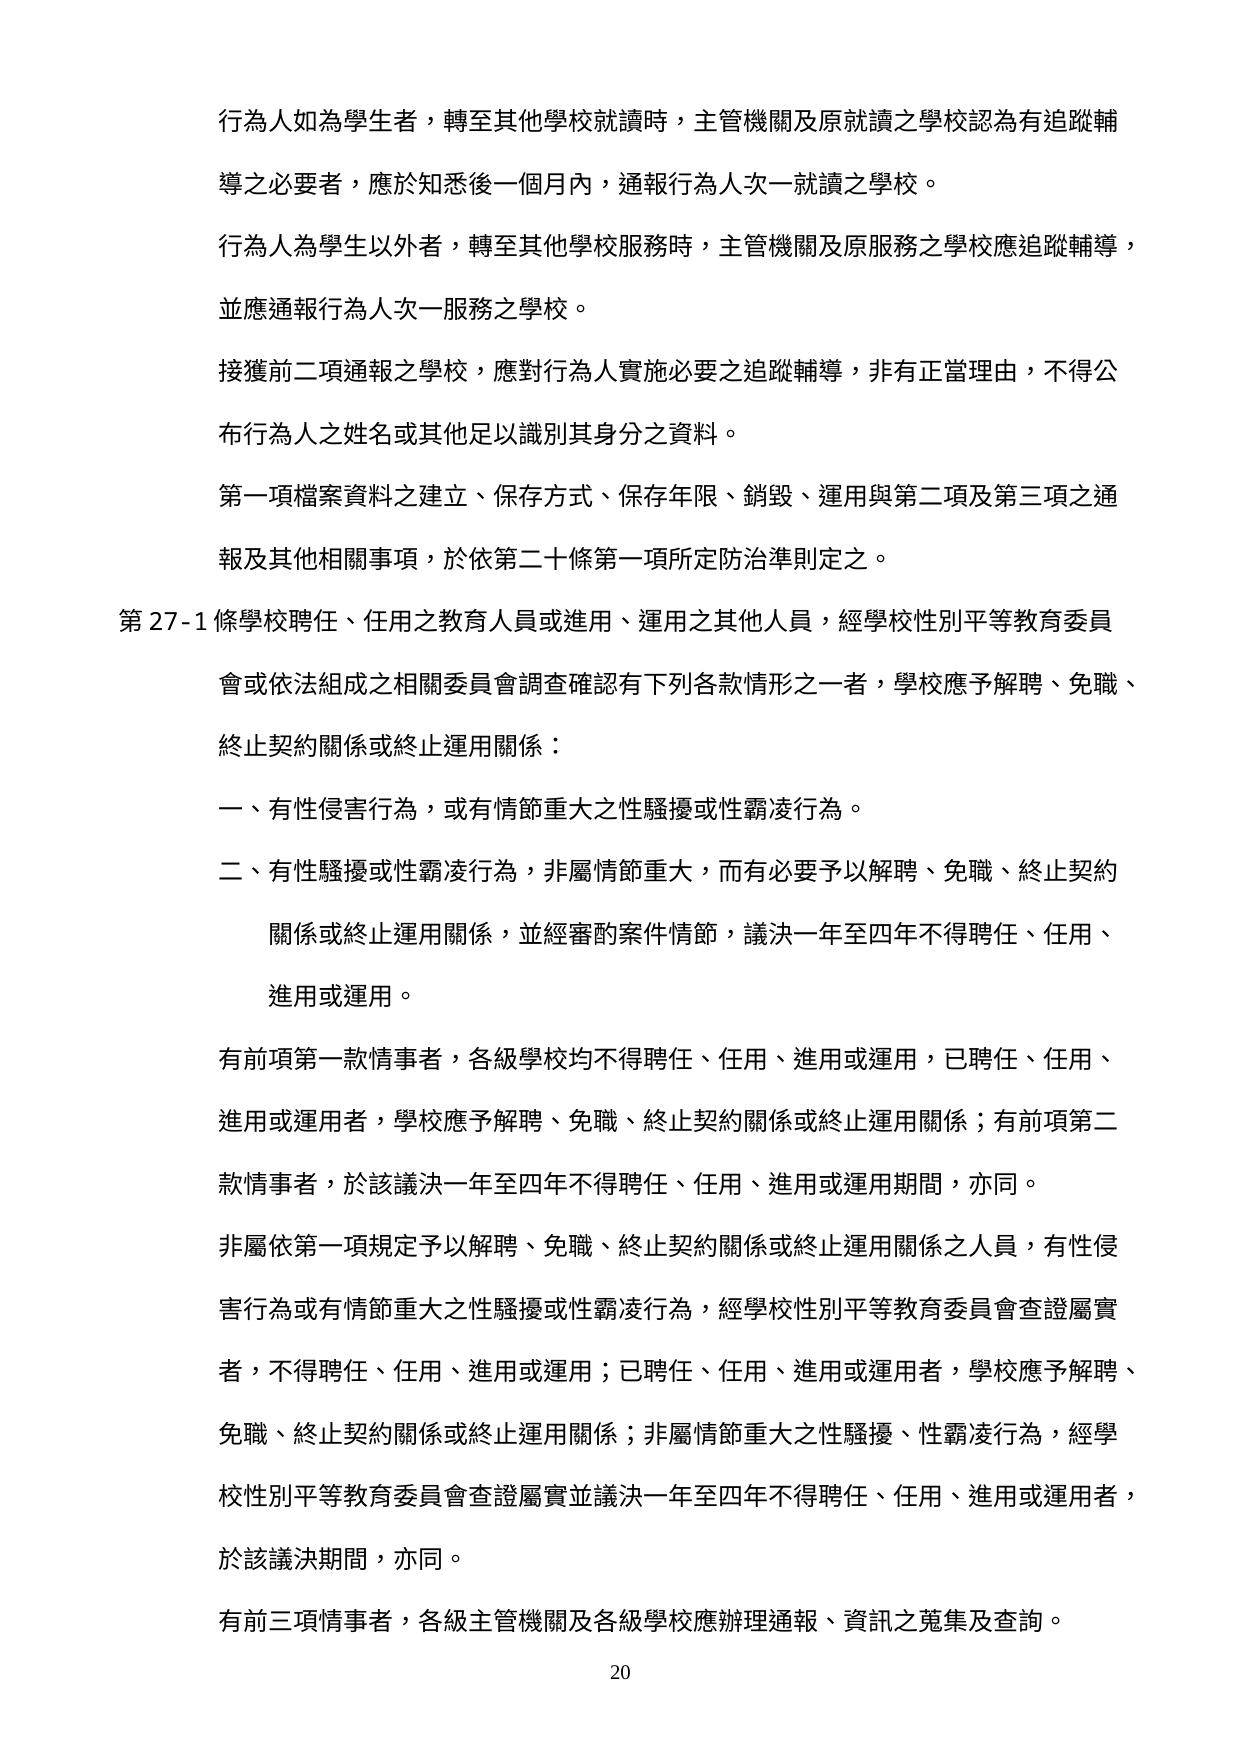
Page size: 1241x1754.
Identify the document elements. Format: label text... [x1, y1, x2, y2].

text 有前三項情事者，各級主管機關及各級學校應辦理通報、資訊之蒐集及查詢。 [118, 1578, 1122, 1641]
text 二、有性騷擾或性霸凌行為，非屬情節重大，而有必要予以解聘、免職、終止契約關係或終止運用關係，並經審酌案件情節，議決一年至四年不得聘任、任用、進用或運用。 [218, 828, 1122, 1016]
text 第27-1條學校聘任、任用之教育人員或進用、運用之其他人員，經學校性別平等教育委員會或依法組成之相關委員會調查確認有下列各款情形之一者，學校應予解聘、免職、終止契約關係或終止運用關係： [118, 578, 1122, 766]
text 一、有性侵害行為，或有情節重大之性騷擾或性霸凌行為。 [118, 766, 1122, 828]
text 第一項檔案資料之建立、保存方式、保存年限、銷毀、運用與第二項及第三項之通報及其他相關事項，於依第二十條第一項所定防治準則定之。 [218, 453, 1122, 578]
text 行為人為學生以外者，轉至其他學校服務時，主管機關及原服務之學校應追蹤輔導， [118, 203, 1122, 266]
text 行為人如為學生者，轉至其他學校就讀時，主管機關及原就讀之學校認為有追蹤輔導之必要者，應於知悉後一個月內，通報行為人次一就讀之學校。 [218, 78, 1122, 203]
text 接獲前二項通報之學校，應對行為人實施必要之追蹤輔導，非有正當理由，不得公布行為人之姓名或其他足以識別其身分之資料。 [218, 328, 1122, 453]
text 並應通報行為人次一服務之學校。 [118, 266, 1122, 328]
text 非屬依第一項規定予以解聘、免職、終止契約關係或終止運用關係之人員，有性侵害行為或有情節重大之性騷擾或性霸凌行為，經學校性別平等教育委員會查證屬實者，不得聘任、任用、進用或運用；已聘任、任用、進用或運用者，學校應予解聘、免職、終止契約關係或終止運用關係；非屬情節重大之性騷擾、性霸凌行為，經學校性別平等教育委員會查證屬實並議決一年至四年不得聘任、任用、進用或運用者，於該議決期間，亦同。 [218, 1203, 1122, 1578]
text 有前項第一款情事者，各級學校均不得聘任、任用、進用或運用，已聘任、任用、進用或運用者，學校應予解聘、免職、終止契約關係或終止運用關係；有前項第二款情事者，於該議決一年至四年不得聘任、任用、進用或運用期間，亦同。 [218, 1016, 1122, 1203]
